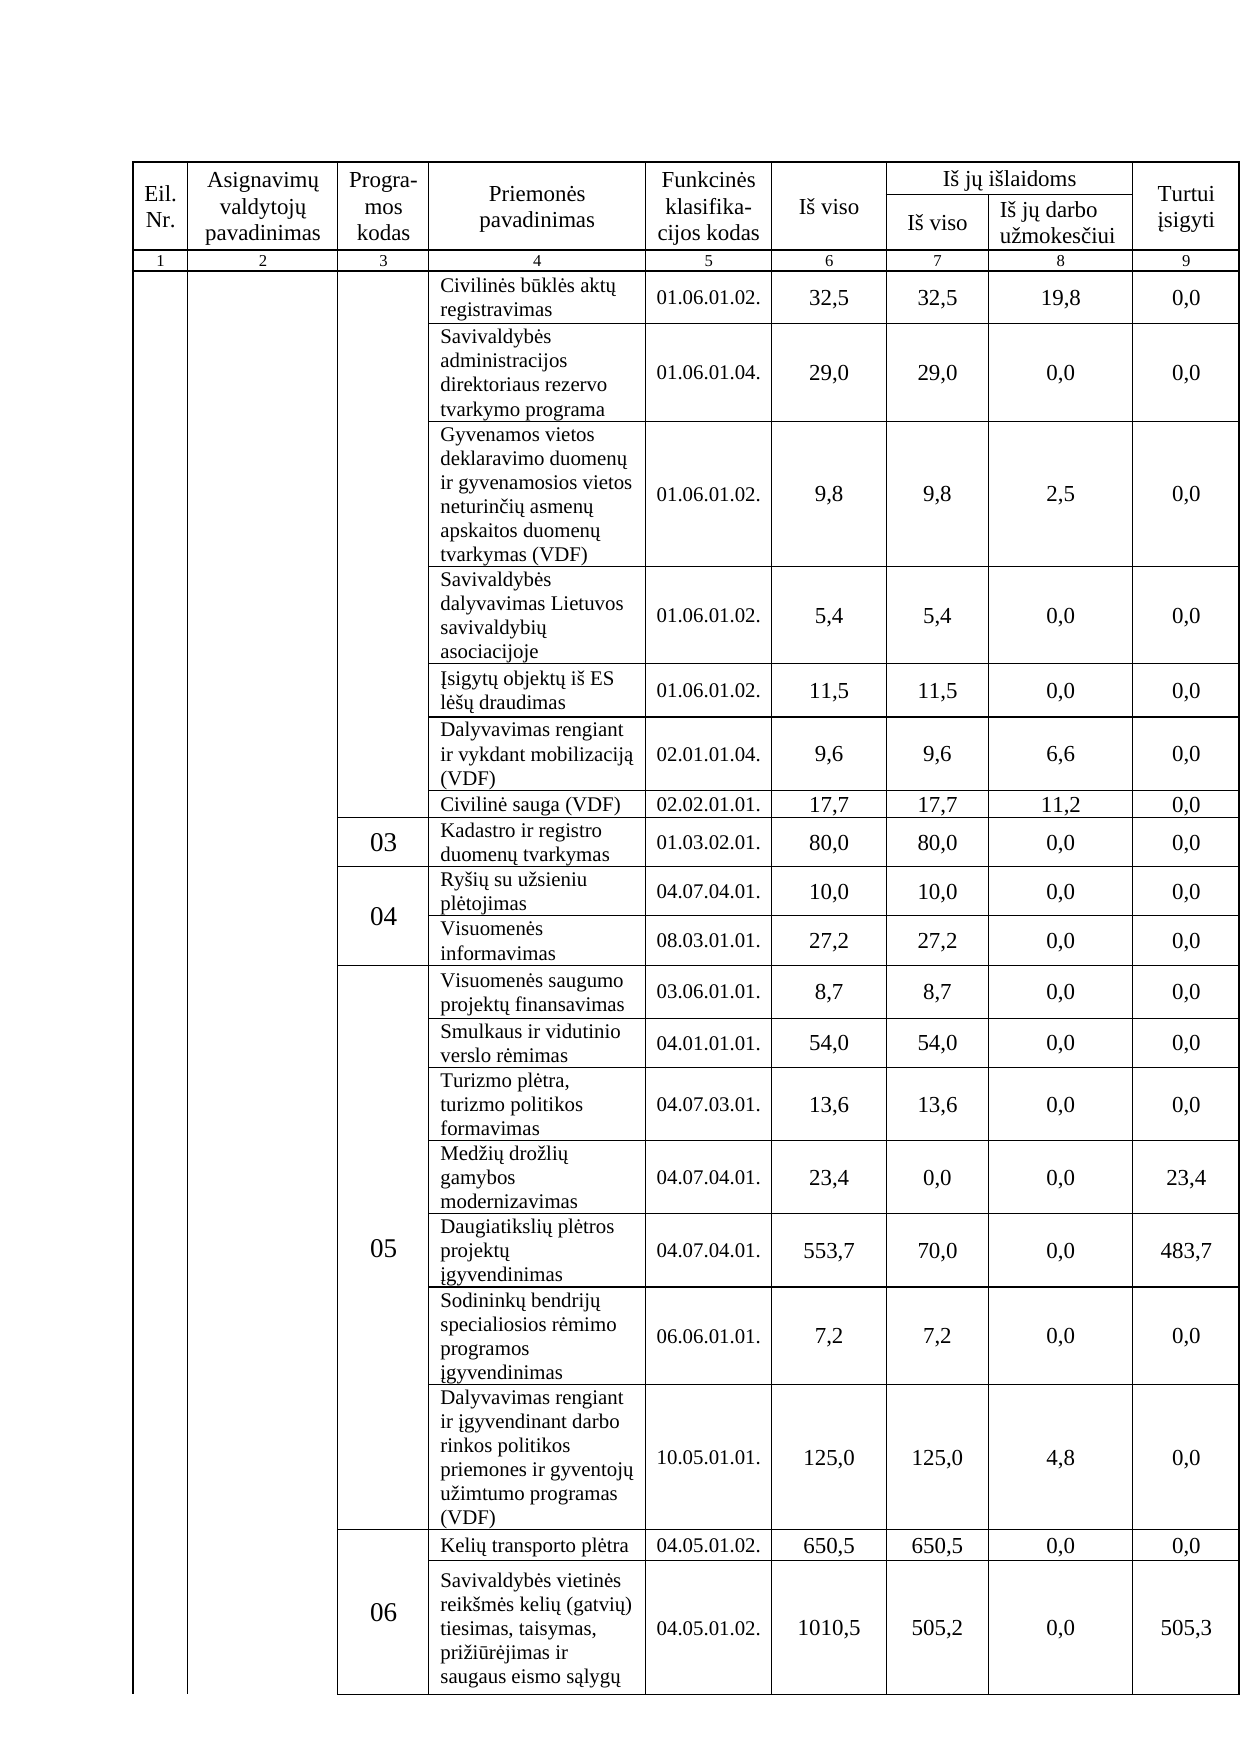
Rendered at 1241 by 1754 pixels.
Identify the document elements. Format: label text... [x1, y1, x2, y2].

table_cell 0,0 [989, 1019, 1132, 1067]
table_cell 0,0 [989, 1068, 1132, 1140]
table_cell 04.07.04.01. [646, 1141, 771, 1213]
table_cell 9,8 [887, 422, 988, 566]
table_cell 0,0 [989, 567, 1132, 663]
table_cell 0,0 [1133, 567, 1238, 663]
table_cell 0,0 [1133, 818, 1238, 866]
table_cell 0,0 [1133, 664, 1238, 716]
table_cell 0,0 [887, 1141, 988, 1213]
table_cell 505,2 [887, 1561, 988, 1694]
table_cell 70,0 [887, 1214, 988, 1286]
table_cell [338, 272, 428, 817]
table_cell 0,0 [989, 966, 1132, 1018]
table_cell 505,3 [1133, 1561, 1238, 1694]
table_cell 0,0 [1133, 1068, 1238, 1140]
table_cell [188, 272, 337, 1694]
table_cell 03.06.01.01. [646, 966, 771, 1018]
table_cell 06.06.01.01. [646, 1288, 771, 1384]
table_cell 483,7 [1133, 1214, 1238, 1286]
table_cell 0,0 [1133, 272, 1238, 323]
table_cell 0,0 [989, 1530, 1132, 1560]
table_cell 23,4 [1133, 1141, 1238, 1213]
table_cell 650,5 [772, 1530, 886, 1560]
table_cell 0,0 [989, 1561, 1132, 1694]
table_cell 04.07.03.01. [646, 1068, 771, 1140]
table_cell 01.06.01.04. [646, 324, 771, 421]
table_cell 80,0 [887, 818, 988, 866]
table_cell 32,5 [772, 272, 886, 323]
table_cell 9,8 [772, 422, 886, 566]
table_cell Savivaldybės dalyvavimas Lietuvos savivaldybių asociacijoje [429, 567, 645, 663]
table_cell Ryšių su užsieniu plėtojimas [429, 867, 645, 915]
table_cell Dalyvavimas rengiant ir vykdant mobilizaciją (VDF) [429, 718, 645, 789]
table_header Funkcinės klasifika-cijos kodas [646, 163, 771, 249]
table_cell 54,0 [772, 1019, 886, 1067]
table_cell 0,0 [989, 916, 1132, 964]
table_cell 0,0 [989, 664, 1132, 716]
table_cell 54,0 [887, 1019, 988, 1067]
table_cell 8,7 [772, 966, 886, 1018]
table_cell 11,5 [887, 664, 988, 716]
table_cell Turizmo plėtra, turizmo politikos formavimas [429, 1068, 645, 1140]
table_cell 27,2 [772, 916, 886, 964]
table_cell 9,6 [772, 718, 886, 789]
table_cell 9 [1133, 251, 1238, 270]
table_cell 0,0 [1133, 422, 1238, 566]
table_cell 29,0 [887, 324, 988, 421]
table_cell 04.07.04.01. [646, 1214, 771, 1286]
table_cell 10.05.01.01. [646, 1385, 771, 1529]
table_cell Sodininkų bendrijų specialiosios rėmimo programos įgyvendinimas [429, 1288, 645, 1384]
table_cell 32,5 [887, 272, 988, 323]
table_cell 19,8 [989, 272, 1132, 323]
table_cell 06 [338, 1530, 428, 1694]
table_cell 2 [188, 251, 337, 270]
table_cell 04.01.01.01. [646, 1019, 771, 1067]
table_cell 1010,5 [772, 1561, 886, 1694]
table_cell 11,5 [772, 664, 886, 716]
table_cell 8 [989, 251, 1132, 270]
table_cell 125,0 [772, 1385, 886, 1529]
table_cell [134, 272, 187, 1694]
table_cell 01.06.01.02. [646, 567, 771, 663]
table_cell Visuomenės saugumo projektų finansavimas [429, 966, 645, 1018]
table_cell 13,6 [887, 1068, 988, 1140]
table_cell 13,6 [772, 1068, 886, 1140]
table_cell 5,4 [887, 567, 988, 663]
table_cell Dalyvavimas rengiant ir įgyvendinant darbo rinkos politikos priemones ir gyventojų užimtumo programas (VDF) [429, 1385, 645, 1529]
table_cell 0,0 [1133, 1019, 1238, 1067]
table_cell 03 [338, 818, 428, 866]
table_cell 0,0 [989, 1141, 1132, 1213]
table_cell Daugiatikslių plėtros projektų įgyvendinimas [429, 1214, 645, 1286]
table_cell 6 [772, 251, 886, 270]
table_cell Savivaldybės vietinės reikšmės kelių (gatvių) tiesimas, taisymas, prižiūrėjimas ir saugaus eismo sąlygų [429, 1561, 645, 1694]
table_cell Visuomenės informavimas [429, 916, 645, 964]
table_cell 1 [134, 251, 187, 270]
table_cell 27,2 [887, 916, 988, 964]
table_cell 9,6 [887, 718, 988, 789]
table_cell 04.05.01.02. [646, 1530, 771, 1560]
table_cell 3 [338, 251, 428, 270]
table_cell 2,5 [989, 422, 1132, 566]
table_cell 8,7 [887, 966, 988, 1018]
table_cell 0,0 [989, 867, 1132, 915]
table_cell 4 [429, 251, 645, 270]
table_cell 0,0 [1133, 1530, 1238, 1560]
table_cell 08.03.01.01. [646, 916, 771, 964]
table_header Iš jų išlaidoms [887, 163, 1132, 194]
table_header Iš viso [772, 163, 886, 249]
table_cell 5,4 [772, 567, 886, 663]
table_cell 29,0 [772, 324, 886, 421]
table_cell 23,4 [772, 1141, 886, 1213]
table_cell Iš viso [887, 195, 988, 249]
table_cell 0,0 [1133, 916, 1238, 964]
table_cell 04.07.04.01. [646, 867, 771, 915]
table_cell 0,0 [1133, 1385, 1238, 1529]
table_cell 01.06.01.02. [646, 422, 771, 566]
table_cell 01.03.02.01. [646, 818, 771, 866]
table_cell 0,0 [1133, 718, 1238, 789]
table_cell 650,5 [887, 1530, 988, 1560]
table_cell 0,0 [1133, 966, 1238, 1018]
table_cell 01.06.01.02. [646, 272, 771, 323]
table_cell 4,8 [989, 1385, 1132, 1529]
table_cell 7,2 [772, 1288, 886, 1384]
table_header Turtui įsigyti [1133, 163, 1238, 249]
table_cell 7 [887, 251, 988, 270]
table_header Progra-mos kodas [338, 163, 428, 249]
table_cell 5 [646, 251, 771, 270]
table_header Asignavimų valdytojų pavadinimas [188, 163, 337, 249]
table_cell 11,2 [989, 791, 1132, 817]
table_cell 553,7 [772, 1214, 886, 1286]
table_cell 7,2 [887, 1288, 988, 1384]
table_cell 02.01.01.04. [646, 718, 771, 789]
table_cell 10,0 [772, 867, 886, 915]
table_cell 04.05.01.02. [646, 1561, 771, 1694]
table_cell 0,0 [1133, 791, 1238, 817]
table_cell 17,7 [887, 791, 988, 817]
table_cell Kadastro ir registro duomenų tvarkymas [429, 818, 645, 866]
table_cell Kelių transporto plėtra [429, 1530, 645, 1560]
table_cell Savivaldybės administracijos direktoriaus rezervo tvarkymo programa [429, 324, 645, 421]
table_cell 0,0 [1133, 1288, 1238, 1384]
table_header Eil. Nr. [134, 163, 187, 249]
table_cell Smulkaus ir vidutinio verslo rėmimas [429, 1019, 645, 1067]
table_cell 125,0 [887, 1385, 988, 1529]
table_cell 17,7 [772, 791, 886, 817]
table_cell Iš jų darbo užmokesčiui [989, 195, 1132, 249]
table_cell Medžių drožlių gamybos modernizavimas [429, 1141, 645, 1213]
table_cell Gyvenamos vietos deklaravimo duomenų ir gyvenamosios vietos neturinčių asmenų apskaitos duomenų tvarkymas (VDF) [429, 422, 645, 566]
table_cell 10,0 [887, 867, 988, 915]
table_cell 0,0 [989, 1288, 1132, 1384]
table_cell 05 [338, 966, 428, 1529]
table_cell 0,0 [1133, 867, 1238, 915]
table_cell Civilinė sauga (VDF) [429, 791, 645, 817]
table_header Priemonės pavadinimas [429, 163, 645, 249]
table_cell 80,0 [772, 818, 886, 866]
table_cell 6,6 [989, 718, 1132, 789]
table_cell 01.06.01.02. [646, 664, 771, 716]
table_cell 0,0 [989, 324, 1132, 421]
table_cell 04 [338, 867, 428, 964]
table_cell 0,0 [989, 1214, 1132, 1286]
table_cell Civilinės būklės aktų registravimas [429, 272, 645, 323]
table_cell 0,0 [1133, 324, 1238, 421]
table_cell Įsigytų objektų iš ES lėšų draudimas [429, 664, 645, 716]
table_cell 02.02.01.01. [646, 791, 771, 817]
table_cell 0,0 [989, 818, 1132, 866]
